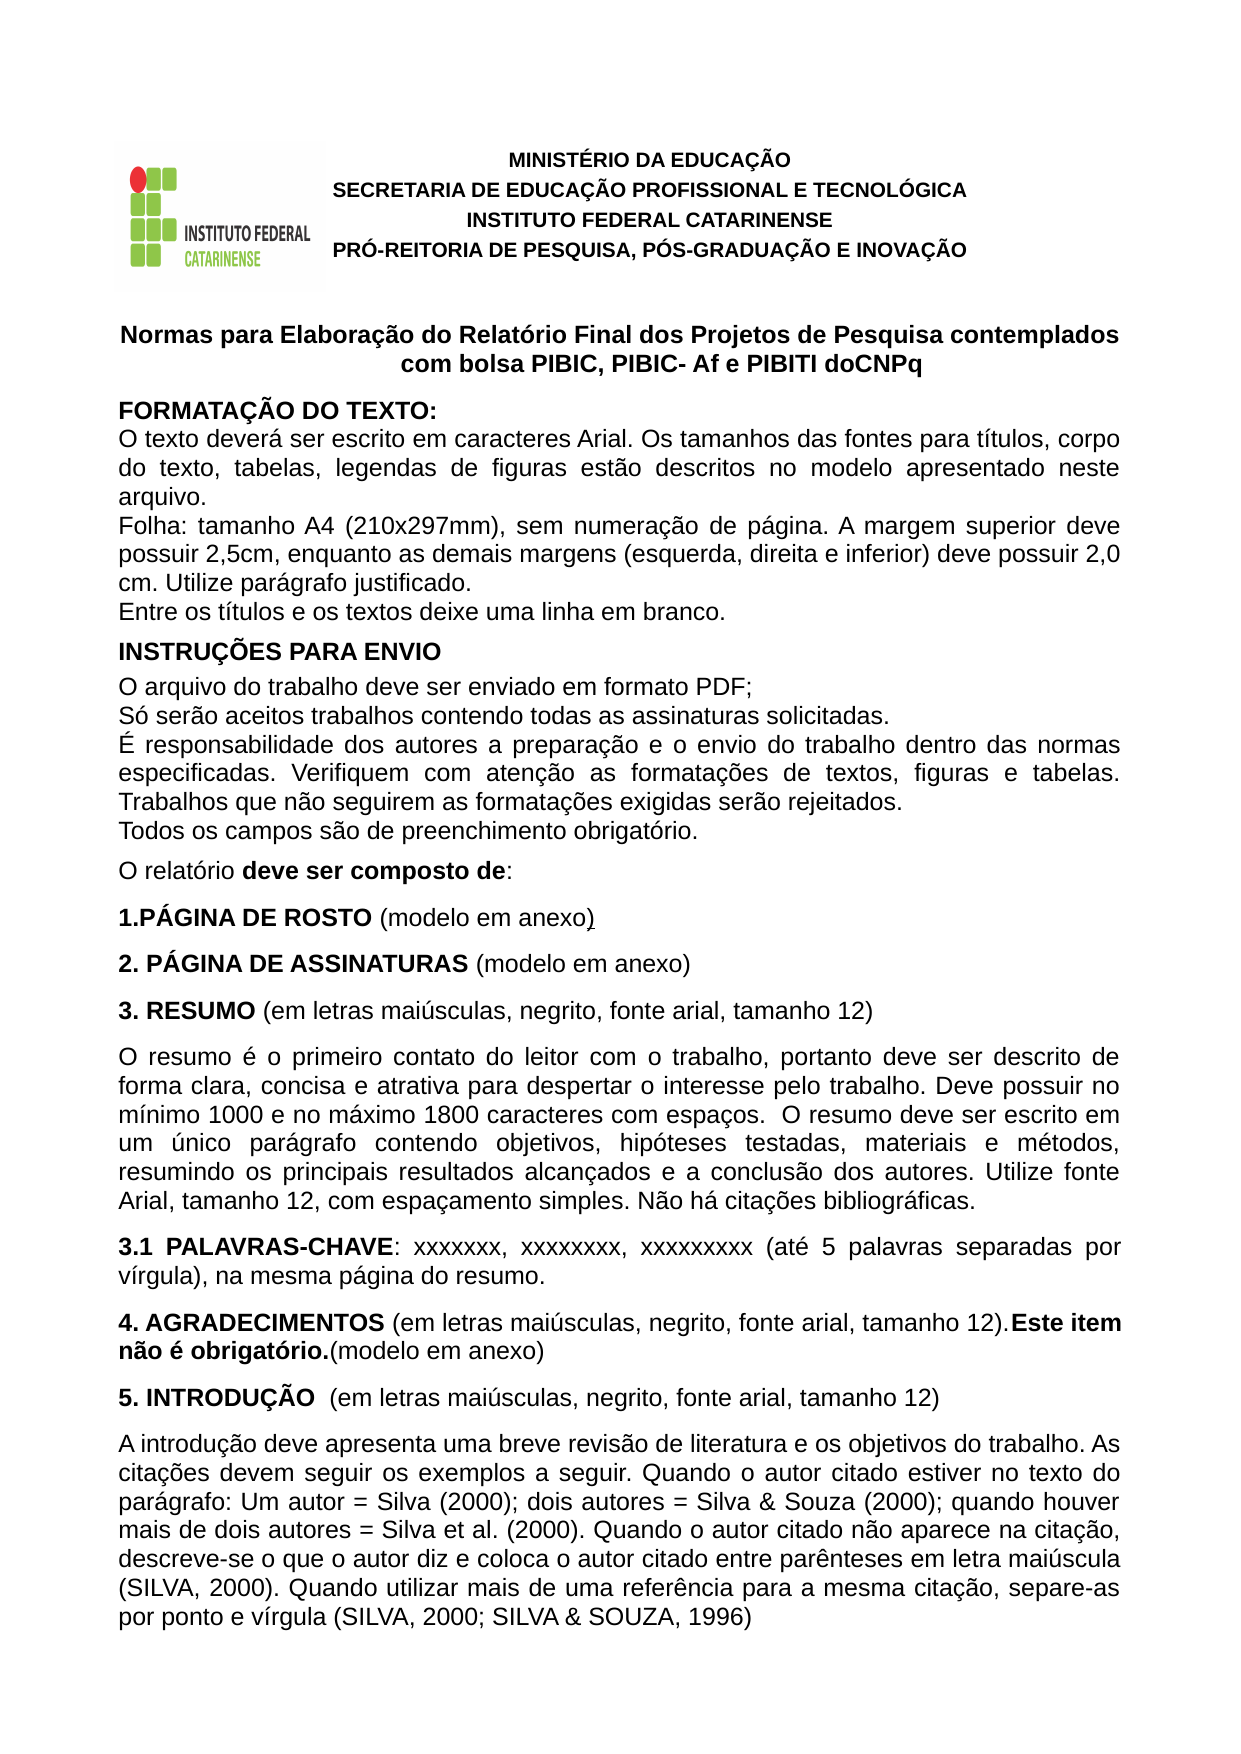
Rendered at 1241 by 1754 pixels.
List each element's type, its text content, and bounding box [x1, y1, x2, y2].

text 3.1 Palavras-chave: xxxxxxx, xxxxxxxx, xxxxxxxxx (até 5 palavras separadas por vírgula), na mesma página do resumo. [118, 1232, 1122, 1290]
text 3. RESUMO (em letras maiúsculas, negrito, fonte arial, tamanho 12) [118, 996, 1122, 1024]
text Só serão aceitos trabalhos contendo todas as assinaturas solicitadas. [118, 701, 1122, 729]
text É responsabilidade dos autores a preparação e o envio do trabalho dentro das normas especificadas. Verifiquem com atenção as formatações de textos, figuras e tabelas. Trabalhos que não seguirem as formatações exigidas serão rejeitados. [118, 729, 1122, 816]
text 1.PÁGINA DE ROSTO (modelo em anexo) [118, 903, 1122, 932]
text Formatação do Texto: [118, 396, 1122, 424]
text O resumo é o primeiro contato do leitor com o trabalho, portanto deve ser descrito de forma clara, concisa e atrativa para despertar o interesse pelo trabalho. Deve possuir no mínimo 1000 e no máximo 1800 caracteres com espaços. O resumo deve ser escrito em um único parágrafo contendo objetivos, hipóteses testadas, materiais e métodos, resumindo os principais resultados alcançados e a conclusão dos autores. Utilize fonte Arial, tamanho 12, com espaçamento simples. Não há citações bibliográficas. [118, 1042, 1122, 1215]
picture [114, 141, 326, 292]
text Todos os campos são de preenchimento obrigatório. [118, 816, 1122, 844]
text O relatório deve ser composto de: [118, 856, 1122, 885]
text 5. INTRODUÇÃO (em letras maiúsculas, negrito, fonte arial, tamanho 12) [118, 1383, 1122, 1412]
text Entre os títulos e os textos deixe uma linha em branco. [118, 597, 1122, 626]
text INSTRUÇÕES PARA ENVIO [118, 637, 1122, 666]
text O texto deverá ser escrito em caracteres Arial. Os tamanhos das fontes para títulos, corpo do texto, tabelas, legendas de figuras estão descritos no modelo apresentado neste arquivo. [118, 424, 1122, 511]
text 4. AGRADECIMENTOS (em letras maiúsculas, negrito, fonte arial, tamanho 12).Este item não é obrigatório.(modelo em anexo) [118, 1308, 1122, 1365]
text Folha: tamanho A4 (210x297mm), sem numeração de página. A margem superior deve possuir 2,5cm, enquanto as demais margens (esquerda, direita e inferior) deve possuir 2,0 cm. Utilize parágrafo justificado. [118, 511, 1122, 597]
text A introdução deve apresenta uma breve revisão de literatura e os objetivos do trabalho. As citações devem seguir os exemplos a seguir. Quando o autor citado estiver no texto do parágrafo: Um autor = Silva (2000); dois autores = Silva & Souza (2000); quando houver mais de dois autores = Silva et al. (2000). Quando o autor citado não aparece na citação, descreve-se o que o autor diz e coloca o autor citado entre parênteses em letra maiúscula (SILVA, 2000). Quando utilizar mais de uma referência para a mesma citação, separe-as por ponto e vírgula (SILVA, 2000; SILVA & SOUZA, 1996) [118, 1429, 1122, 1631]
text O arquivo do trabalho deve ser enviado em formato PDF; [118, 672, 1122, 701]
subtitle Normas para Elaboração do Relatório Final dos Projetos de Pesquisa contemplados com bolsa PIBIC, PIBIC- Af e PIBITI doCNPq [118, 320, 1122, 378]
text 2. PÁGINA DE ASSINATURAS (modelo em anexo) [118, 949, 1122, 978]
